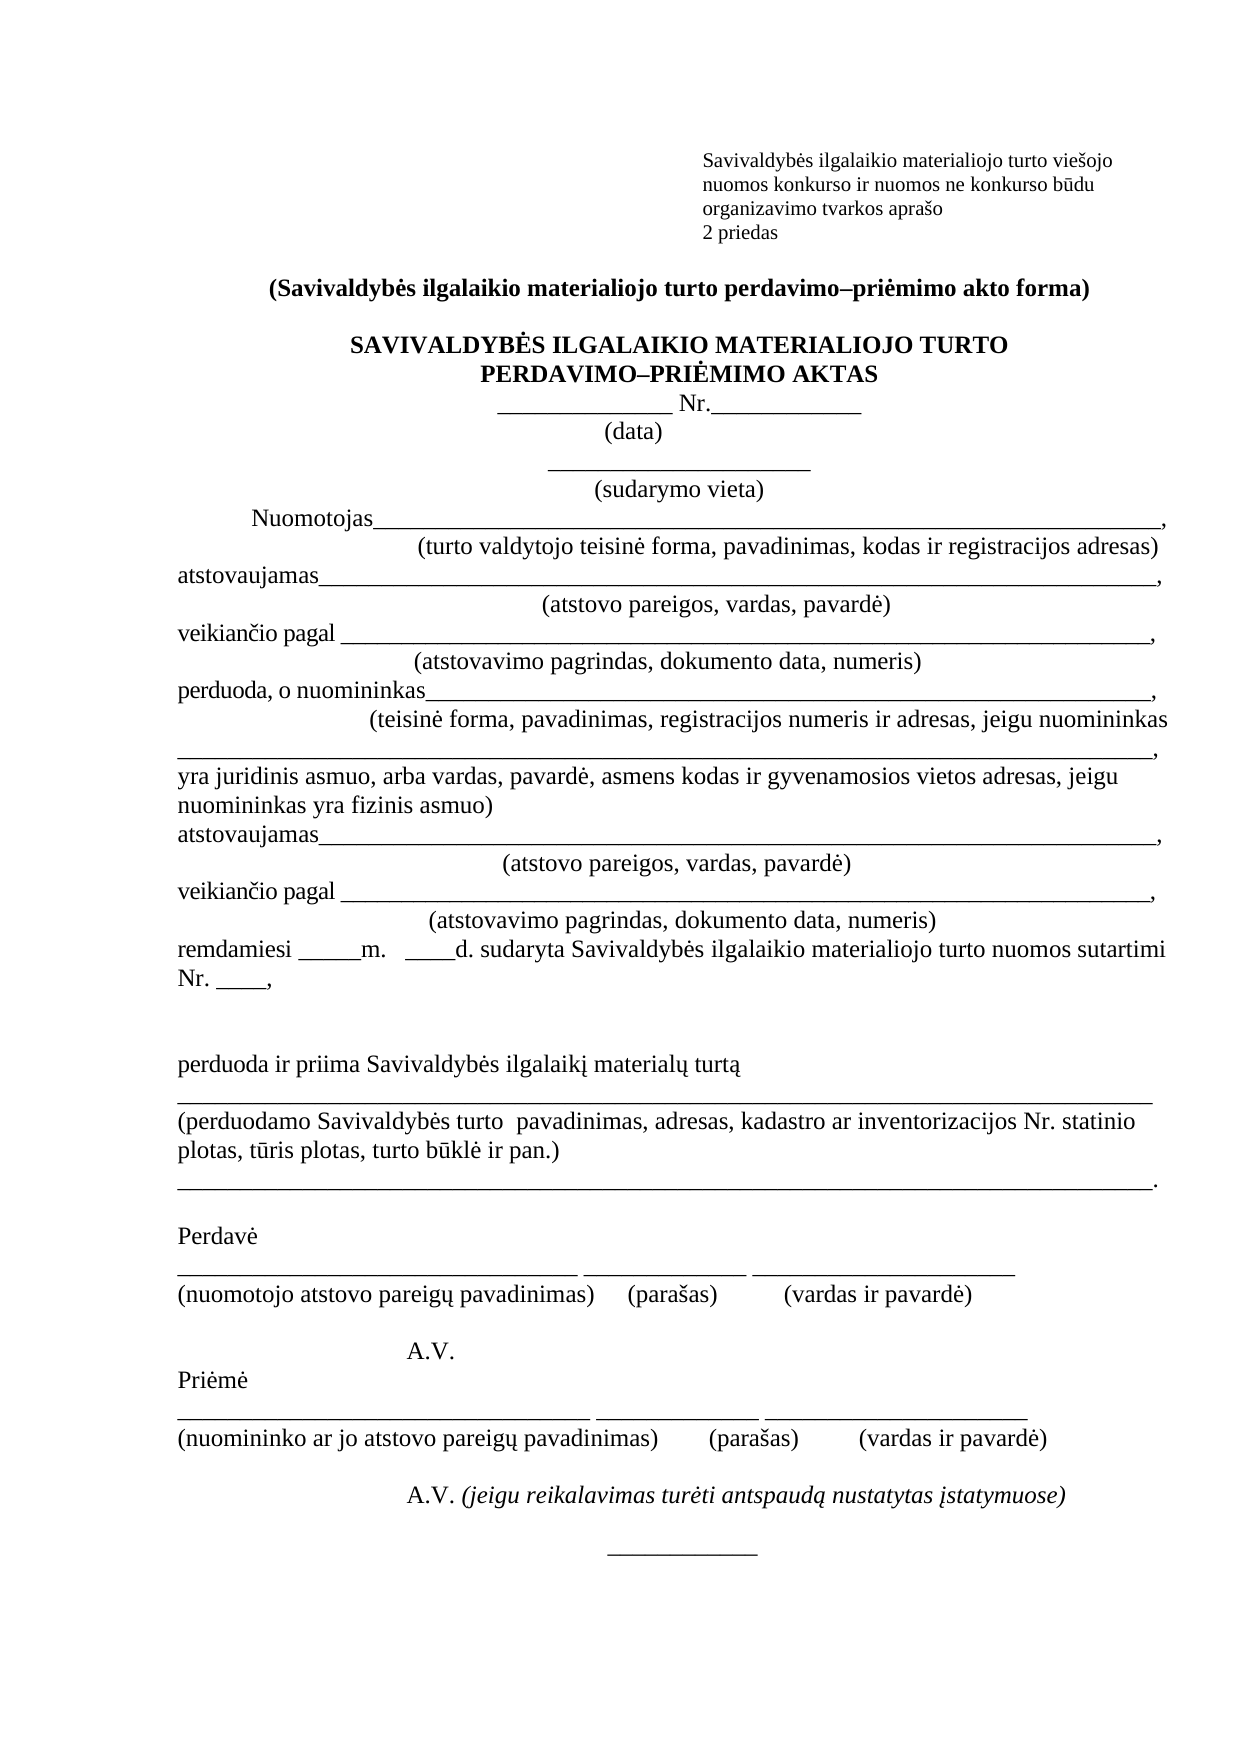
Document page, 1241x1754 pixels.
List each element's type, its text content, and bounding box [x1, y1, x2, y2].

text (nuomininko ar jo atstovo pareigų pavadinimas) (parašas) (vardas ir pavardė) [177, 1423, 1181, 1451]
text remdamiesi _____m. ____d. sudaryta Savivaldybės ilgalaikio materialiojo turto nuomos sutartimi Nr. ____, [177, 934, 1181, 991]
text Perdavė [177, 1221, 1181, 1250]
text ______________ Nr.____________ [177, 388, 1181, 416]
text (perduodamo Savivaldybės turto pavadinimas, adresas, kadastro ar inventorizacijos Nr. statinio plotas, tūris plotas, turto būklė ir pan.) [177, 1106, 1181, 1164]
text (data) [177, 416, 1181, 445]
text veikiančio pagal ___________________________________________________________________, [177, 876, 1181, 905]
text atstovaujamas___________________________________________________________________, [177, 560, 1181, 589]
text (atstovo pareigos, vardas, pavardė) [177, 848, 1181, 876]
text _________________________________ _____________ _____________________ [177, 1394, 1181, 1423]
text A.V. (jeigu reikalavimas turėti antspaudą nustatytas įstatymuose) [177, 1480, 1181, 1509]
text ______________________________________________________________________________. [177, 1164, 1181, 1193]
text _____________________ [177, 445, 1181, 474]
text –––––––––––– [177, 1538, 1181, 1566]
text nuomos konkurso ir nuomos ne konkurso būdu [702, 172, 1181, 196]
text Priėmė [177, 1365, 1181, 1394]
text (atstovo pareigos, vardas, pavardė) [177, 589, 1181, 618]
text (nuomotojo atstovo pareigų pavadinimas) (parašas) (vardas ir pavardė) [177, 1279, 1181, 1308]
text (sudarymo vieta) [177, 474, 1181, 503]
text 2 priedas [702, 220, 1181, 244]
text Savivaldybės ilgalaikio materialiojo turto viešojo [702, 148, 1181, 172]
text veikiančio pagal ___________________________________________________________________, [177, 618, 1181, 646]
text atstovaujamas___________________________________________________________________, [177, 819, 1181, 848]
text SAVIVALDYBĖS ILGALAIKIO MATERIALIOJO TURTO [177, 330, 1181, 359]
text A.V. [177, 1336, 1181, 1365]
text ______________________________________________________________________________, [177, 733, 1181, 761]
text (turto valdytojo teisinė forma, pavadinimas, kodas ir registracijos adresas) [177, 531, 1181, 560]
text (Savivaldybės ilgalaikio materialiojo turto perdavimo–priėmimo akto forma) [177, 273, 1181, 301]
text yra juridinis asmuo, arba vardas, pavardė, asmens kodas ir gyvenamosios vietos adresas, jeigu nuomininkas yra fizinis asmuo) [177, 761, 1181, 819]
text perduoda ir priima Savivaldybės ilgalaikį materialų turtą ______________________________________________________________________________ [177, 1049, 1181, 1106]
text ________________________________ _____________ _____________________ [177, 1250, 1181, 1279]
text PERDAVIMO–PRIĖMIMO AKTAS [177, 359, 1181, 388]
text organizavimo tvarkos aprašo [702, 196, 1181, 220]
text (atstovavimo pagrindas, dokumento data, numeris) [177, 646, 1181, 675]
text (atstovavimo pagrindas, dokumento data, numeris) [177, 905, 1181, 934]
text (teisinė forma, pavadinimas, registracijos numeris ir adresas, jeigu nuomininkas [177, 704, 1181, 733]
text perduoda, o nuomininkas__________________________________________________________, [177, 675, 1181, 704]
text Nuomotojas_______________________________________________________________, [177, 503, 1181, 531]
